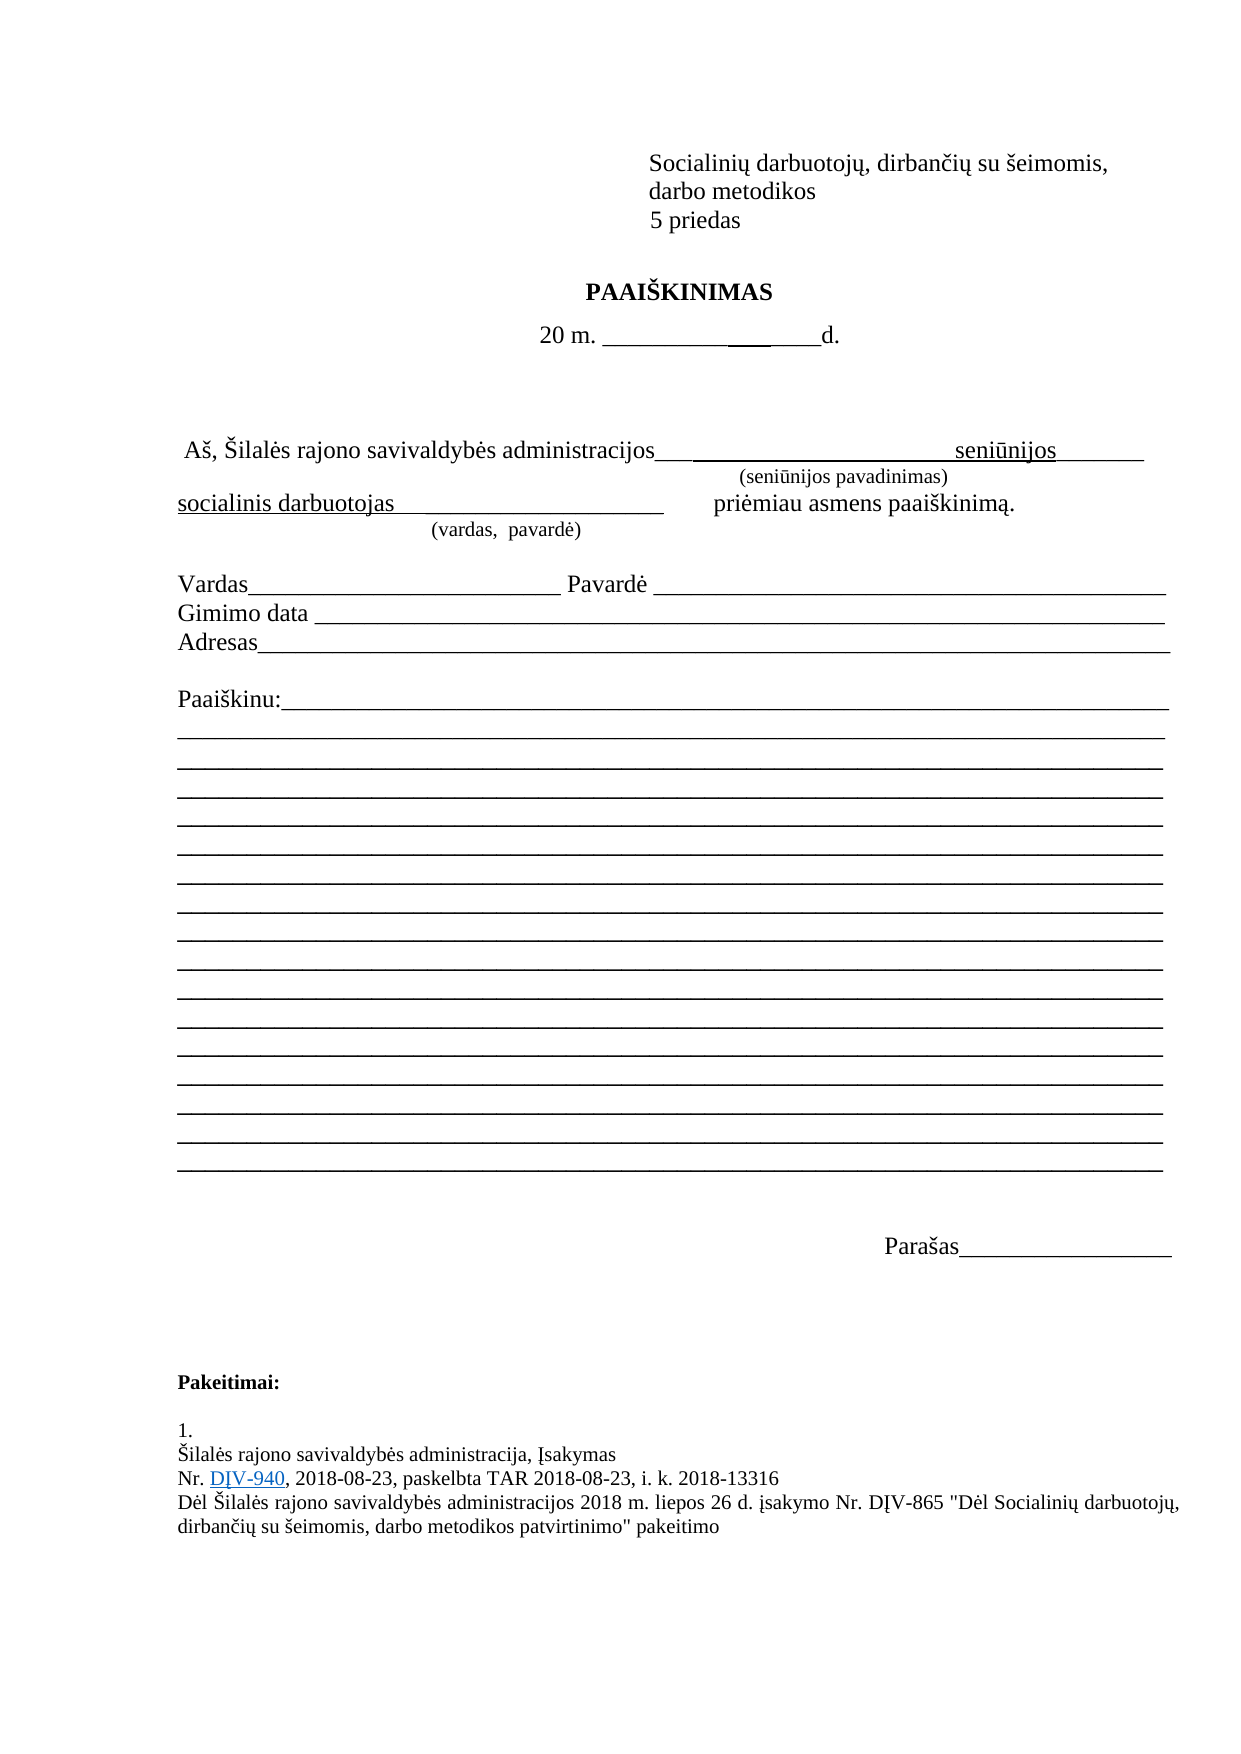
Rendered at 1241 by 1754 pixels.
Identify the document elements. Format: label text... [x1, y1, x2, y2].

text Socialinių darbuotojų, dirbančių su šeimomis, [177, 148, 1181, 176]
text (seniūnijos pavadinimas) [177, 464, 1181, 488]
text socialinis darbuotojas ___________________ priėmiau asmens paaiškinimą. [177, 488, 1181, 517]
text 1. [177, 1418, 1181, 1442]
text _______________________________________________________________________ [177, 1087, 1181, 1116]
text _______________________________________________________________________ [177, 943, 1181, 972]
text _______________________________________________________________________ [177, 1001, 1181, 1029]
text _______________________________________________________________________ [177, 828, 1181, 857]
text (vardas, pavardė) [177, 517, 1181, 541]
text Dėl Šilalės rajono savivaldybės administracijos 2018 m. liepos 26 d. įsakymo Nr. DĮV-865 "Dėl Socialinių darbuotojų, dirbančių su šeimomis, darbo metodikos patvirtinimo" pakeitimo [177, 1490, 1181, 1538]
text _______________________________________________________________________ [177, 742, 1181, 771]
text _______________________________________________________________________ [177, 799, 1181, 828]
text _______________________________________________________________________ [177, 886, 1181, 914]
text darbo metodikos [177, 176, 1181, 205]
text _______________________________________________________________________ [177, 914, 1181, 943]
text Parašas_________________ [477, 1231, 1181, 1259]
text 5 priedas [177, 205, 1181, 234]
text _______________________________________________________________________________ [177, 713, 1181, 742]
text _______________________________________________________________________ [177, 1029, 1181, 1058]
text 20 m. __________ ____d. [177, 320, 1181, 349]
text _______________________________________________________________________ [177, 972, 1181, 1001]
text Aš, Šilalės rajono savivaldybės administracijos___ seniūnijos_______ [177, 435, 1181, 464]
text Pakeitimai: [177, 1370, 1181, 1394]
text Adresas_________________________________________________________________________ [177, 627, 1181, 656]
text Šilalės rajono savivaldybės administracija, Įsakymas [177, 1442, 1181, 1466]
text _______________________________________________________________________ [177, 1116, 1181, 1144]
text Nr. DĮV-940, 2018-08-23, paskelbta TAR 2018-08-23, i. k. 2018-13316 [177, 1466, 1181, 1490]
text _______________________________________________________________________ [177, 857, 1181, 886]
text Vardas_________________________ Pavardė _________________________________________ [177, 569, 1181, 598]
text Paaiškinu:_______________________________________________________________________ [177, 684, 1181, 713]
text _______________________________________________________________________ [177, 1058, 1181, 1087]
text _______________________________________________________________________ [177, 1144, 1181, 1173]
text _______________________________________________________________________ [177, 771, 1181, 799]
text PAAIŠKINIMAS [177, 277, 1181, 306]
text Gimimo data ____________________________________________________________________ [177, 598, 1181, 627]
